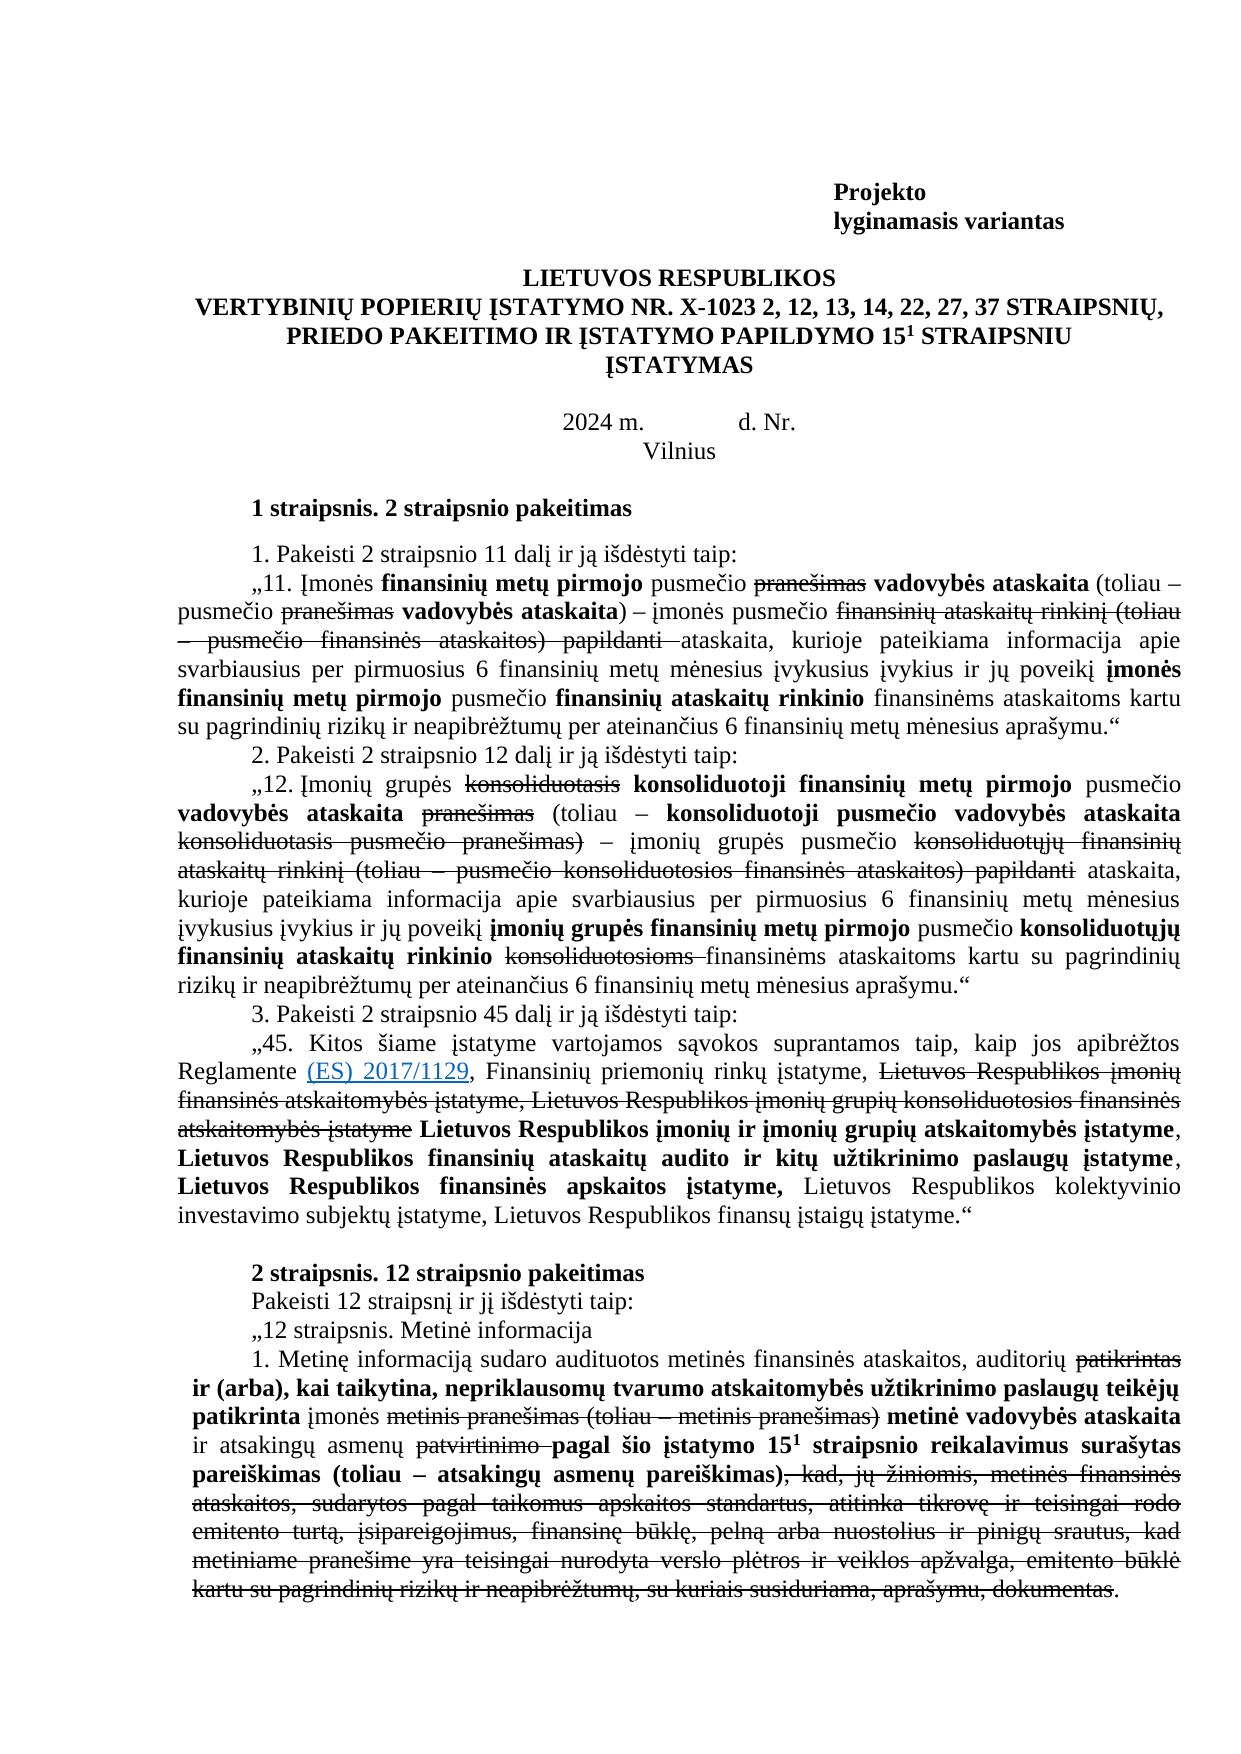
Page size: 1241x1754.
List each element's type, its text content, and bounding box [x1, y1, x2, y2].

text lyginamasis variantas [833, 206, 1181, 235]
text 2. Pakeisti 2 straipsnio 12 dalį ir ją išdėstyti taip: [177, 740, 1181, 769]
text 2 straipsnis. 12 straipsnio pakeitimas [192, 1258, 1181, 1286]
text „45. Kitos šiame įstatyme vartojamos sąvokos suprantamos taip, kaip jos apibrėžtos Reglamente (ES) 2017/1129, Finansinių priemonių rinkų įstatyme, Lietuvos Respublikos įmonių finansinės atskaitomybės įstatyme, Lietuvos Respublikos įmonių grupių konsoliduotosios finansinės atskaitomybės įstatyme Lietuvos Respublikos įmonių ir įmonių grupių atskaitomybės įstatyme, Lietuvos Respublikos finansinių ataskaitų audito ir kitų užtikrinimo paslaugų įstatyme, Lietuvos Respublikos finansinės apskaitos įstatyme, Lietuvos Respublikos kolektyvinio investavimo subjektų įstatyme, Lietuvos Respublikos finansų įstaigų įstatyme.“ [177, 1102, 1181, 1229]
text 1. Metinę informaciją sudaro audituotos metinės finansinės ataskaitos, auditorių patikrintas ir (arba), kai taikytina, nepriklausomų tvarumo atskaitomybės užtikrinimo paslaugų teikėjų patikrinta įmonės metinis pranešimas (toliau – metinis pranešimas) metinė vadovybės ataskaita ir atsakingų asmenų patvirtinimo pagal šio įstatymo 151 straipsnio reikalavimus surašytas pareiškimas (toliau – atsakingų asmenų pareiškimas), kad, jų žiniomis, metinės finansinės ataskaitos, sudarytos pagal taikomus apskaitos standartus, atitinka tikrovę ir teisingai rodo emitento turtą, įsipareigojimus, finansinę būklę, pelną arba nuostolius ir pinigų srautus, kad metiniame pranešime yra teisingai nurodyta verslo plėtros ir veiklos apžvalga, emitento būklė kartu su pagrindinių rizikų ir neapibrėžtumų, su kuriais susiduriama, aprašymu, dokumentas. [192, 1533, 1181, 1561]
text „11. Įmonės finansinių metų pirmojo pusmečio pranešimas vadovybės ataskaita (toliau – pusmečio pranešimas vadovybės ataskaita) – įmonės pusmečio finansinių ataskaitų rinkinį (toliau – pusmečio finansinės ataskaitos) papildanti ataskaita, kurioje pateikiama informacija apie svarbiausius per pirmuosius 6 finansinių metų mėnesius įvykusius įvykius ir jų poveikį įmonės finansinių metų pirmojo pusmečio finansinių ataskaitų rinkinio finansinėms ataskaitoms kartu su pagrindinių rizikų ir neapibrėžtumų per ateinančius 6 finansinių metų mėnesius aprašymu.“ [177, 568, 1181, 740]
text 1 straipsnis. 2 straipsnio pakeitimas [215, 493, 1181, 522]
text 1. Metinę informaciją sudaro audituotos metinės finansinės ataskaitos, auditorių patikrintas ir (arba), kai taikytina, nepriklausomų tvarumo atskaitomybės užtikrinimo paslaugų teikėjų patikrinta įmonės metinis pranešimas (toliau – metinis pranešimas) metinė vadovybės ataskaita ir atsakingų asmenų patvirtinimo pagal šio įstatymo 151 straipsnio reikalavimus surašytas pareiškimas (toliau – atsakingų asmenų pareiškimas), kad, jų žiniomis, metinės finansinės ataskaitos, sudarytos pagal taikomus apskaitos standartus, atitinka tikrovę ir teisingai rodo emitento turtą, įsipareigojimus, finansinę būklę, pelną arba nuostolius ir pinigų srautus, kad metiniame pranešime yra teisingai nurodyta verslo plėtros ir veiklos apžvalga, emitento būklė kartu su pagrindinių rizikų ir neapibrėžtumų, su kuriais susiduriama, aprašymu, dokumentas. [192, 1562, 1181, 1603]
text 2024 m. d. Nr. [177, 407, 1181, 436]
text „12 straipsnis. Metinė informacija [192, 1315, 1181, 1344]
text 1. Pakeisti 2 straipsnio 11 dalį ir ją išdėstyti taip: [177, 539, 1181, 568]
text Vilnius [177, 436, 1181, 465]
text Projekto [833, 177, 1040, 206]
text 3. Pakeisti 2 straipsnio 45 dalį ir ją išdėstyti taip: [177, 999, 1181, 1028]
text LIETUVOS RESPUBLIKOS VERTYBINIŲ POPIERIŲ ĮSTATYMO NR. X-1023 2, 12, 13, 14, 22, 27, 37 STRAIPSNIŲ, PRIEDO PAKEITIMO IR ĮSTATYMO PAPILDYMO 151 STRAIPSNIU [177, 263, 1181, 350]
text ĮSTATYMAS [177, 350, 1181, 378]
text 1. Metinę informaciją sudaro audituotos metinės finansinės ataskaitos, auditorių patikrintas ir (arba), kai taikytina, nepriklausomų tvarumo atskaitomybės užtikrinimo paslaugų teikėjų patikrinta įmonės metinis pranešimas (toliau – metinis pranešimas) metinė vadovybės ataskaita ir atsakingų asmenų patvirtinimo pagal šio įstatymo 151 straipsnio reikalavimus surašytas pareiškimas (toliau – atsakingų asmenų pareiškimas), kad, jų žiniomis, metinės finansinės ataskaitos, sudarytos pagal taikomus apskaitos standartus, atitinka tikrovę ir teisingai rodo emitento turtą, įsipareigojimus, finansinę būklę, pelną arba nuostolius ir pinigų srautus, kad metiniame pranešime yra teisingai nurodyta verslo plėtros ir veiklos apžvalga, emitento būklė kartu su pagrindinių rizikų ir neapibrėžtumų, su kuriais susiduriama, aprašymu, dokumentas. [192, 1505, 1181, 1532]
text „45. Kitos šiame įstatyme vartojamos sąvokos suprantamos taip, kaip jos apibrėžtos Reglamente (ES) 2017/1129, Finansinių priemonių rinkų įstatyme, Lietuvos Respublikos įmonių finansinės atskaitomybės įstatyme, Lietuvos Respublikos įmonių grupių konsoliduotosios finansinės atskaitomybės įstatyme Lietuvos Respublikos įmonių ir įmonių grupių atskaitomybės įstatyme, Lietuvos Respublikos finansinių ataskaitų audito ir kitų užtikrinimo paslaugų įstatyme, Lietuvos Respublikos finansinės apskaitos įstatyme, Lietuvos Respublikos kolektyvinio investavimo subjektų įstatyme, Lietuvos Respublikos finansų įstaigų įstatyme.“ [177, 1028, 1181, 1101]
text 1. Metinę informaciją sudaro audituotos metinės finansinės ataskaitos, auditorių patikrintas ir (arba), kai taikytina, nepriklausomų tvarumo atskaitomybės užtikrinimo paslaugų teikėjų patikrinta įmonės metinis pranešimas (toliau – metinis pranešimas) metinė vadovybės ataskaita ir atsakingų asmenų patvirtinimo pagal šio įstatymo 151 straipsnio reikalavimus surašytas pareiškimas (toliau – atsakingų asmenų pareiškimas), kad, jų žiniomis, metinės finansinės ataskaitos, sudarytos pagal taikomus apskaitos standartus, atitinka tikrovę ir teisingai rodo emitento turtą, įsipareigojimus, finansinę būklę, pelną arba nuostolius ir pinigų srautus, kad metiniame pranešime yra teisingai nurodyta verslo plėtros ir veiklos apžvalga, emitento būklė kartu su pagrindinių rizikų ir neapibrėžtumų, su kuriais susiduriama, aprašymu, dokumentas. [192, 1344, 1181, 1503]
text „12. Įmonių grupės konsoliduotasis konsoliduotoji finansinių metų pirmojo pusmečio vadovybės ataskaita pranešimas (toliau – konsoliduotoji pusmečio vadovybės ataskaita konsoliduotasis pusmečio pranešimas) – įmonių grupės pusmečio konsoliduotųjų finansinių ataskaitų rinkinį (toliau – pusmečio konsoliduotosios finansinės ataskaitos) papildanti ataskaita, kurioje pateikiama informacija apie svarbiausius per pirmuosius 6 finansinių metų mėnesius įvykusius įvykius ir jų poveikį įmonių grupės finansinių metų pirmojo pusmečio konsoliduotųjų finansinių ataskaitų rinkinio konsoliduotosioms finansinėms ataskaitoms kartu su pagrindinių rizikų ir neapibrėžtumų per ateinančius 6 finansinių metų mėnesius aprašymu.“ [177, 769, 1181, 999]
text Pakeisti 12 straipsnį ir jį išdėstyti taip: [192, 1286, 1181, 1315]
